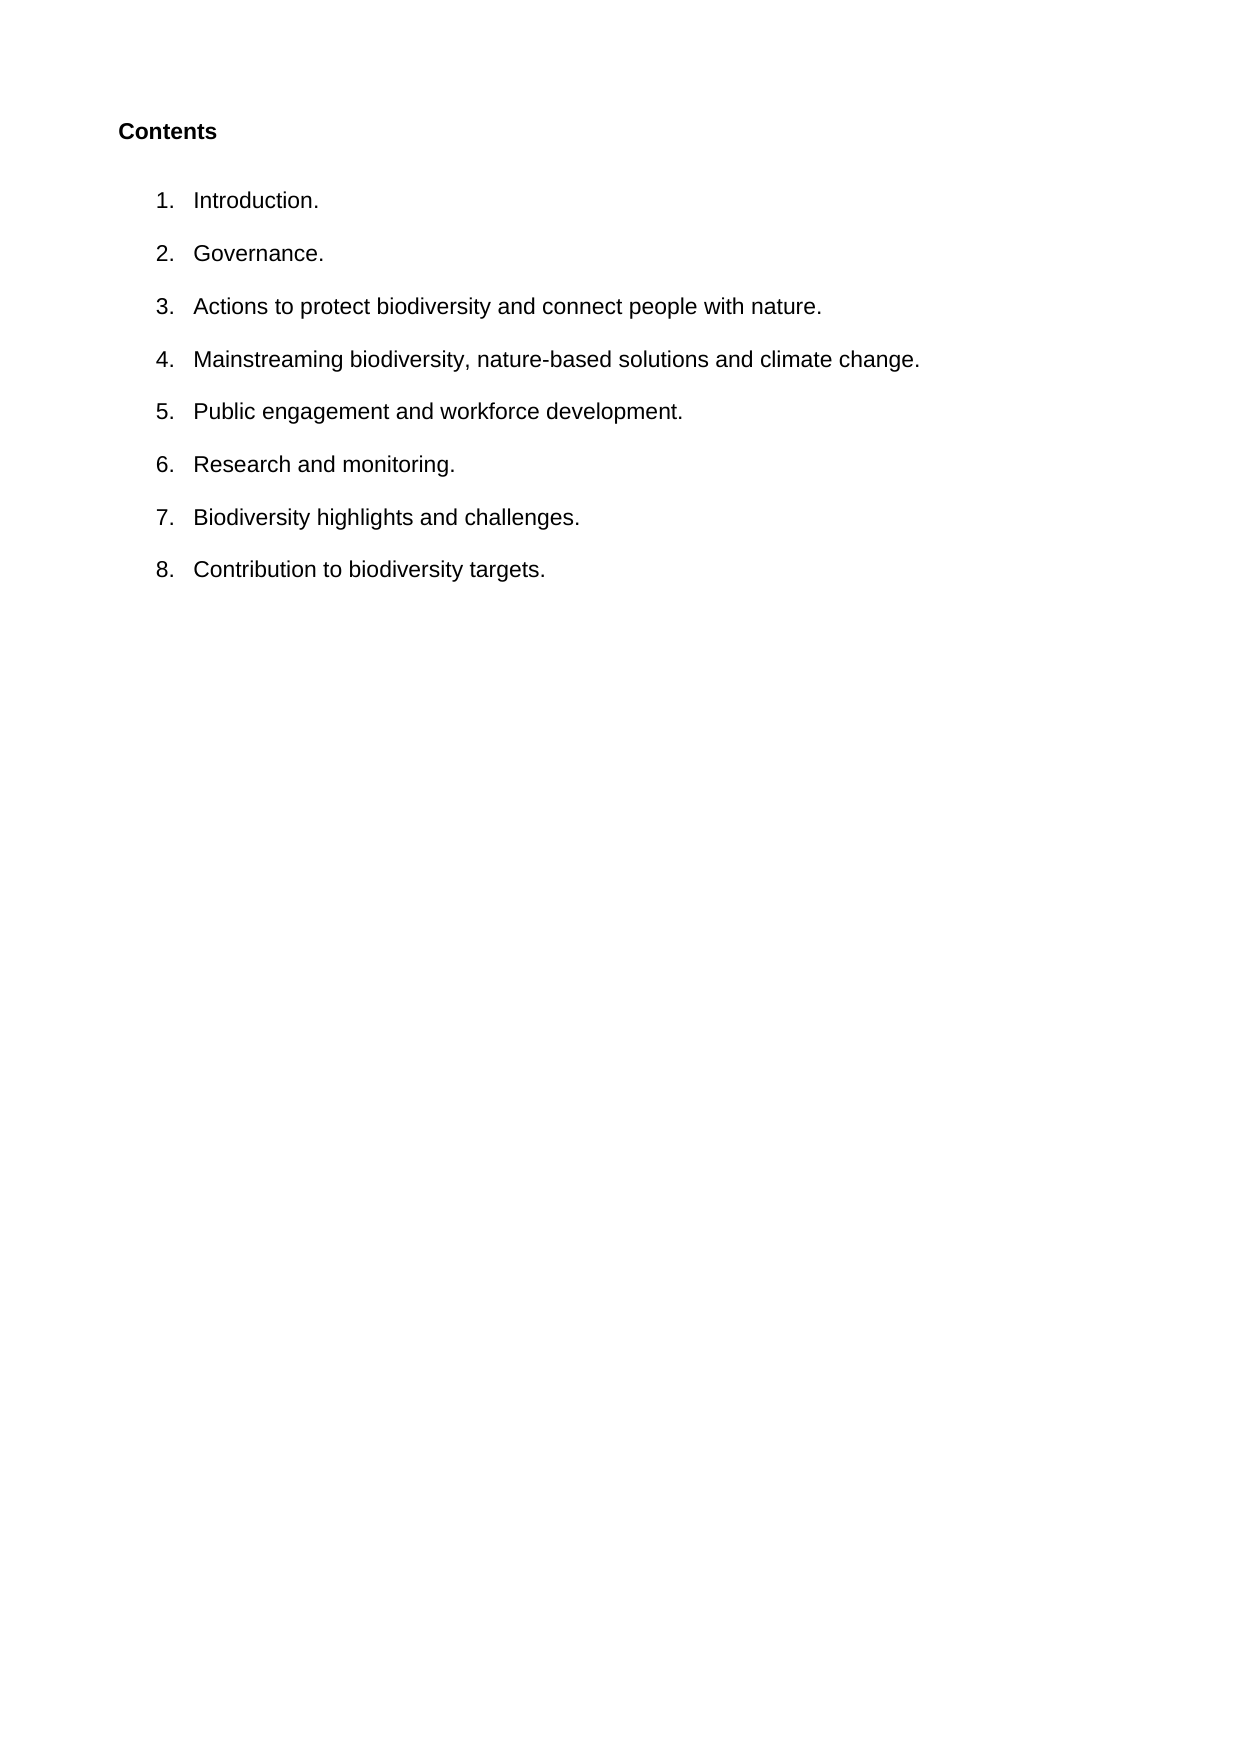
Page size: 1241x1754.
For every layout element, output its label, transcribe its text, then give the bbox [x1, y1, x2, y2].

list Public engagement and workforce development. [156, 398, 1090, 425]
list Governance. [156, 240, 1090, 267]
list Mainstreaming biodiversity, nature-based solutions and climate change. [156, 346, 1090, 372]
list Biodiversity highlights and challenges. [156, 504, 1090, 530]
list Research and monitoring. [156, 451, 1090, 477]
subtitle Contents [118, 118, 1090, 144]
list Introduction. [156, 187, 1090, 214]
list Actions to protect biodiversity and connect people with nature. [156, 293, 1090, 319]
list Contribution to biodiversity targets. [156, 556, 1090, 583]
